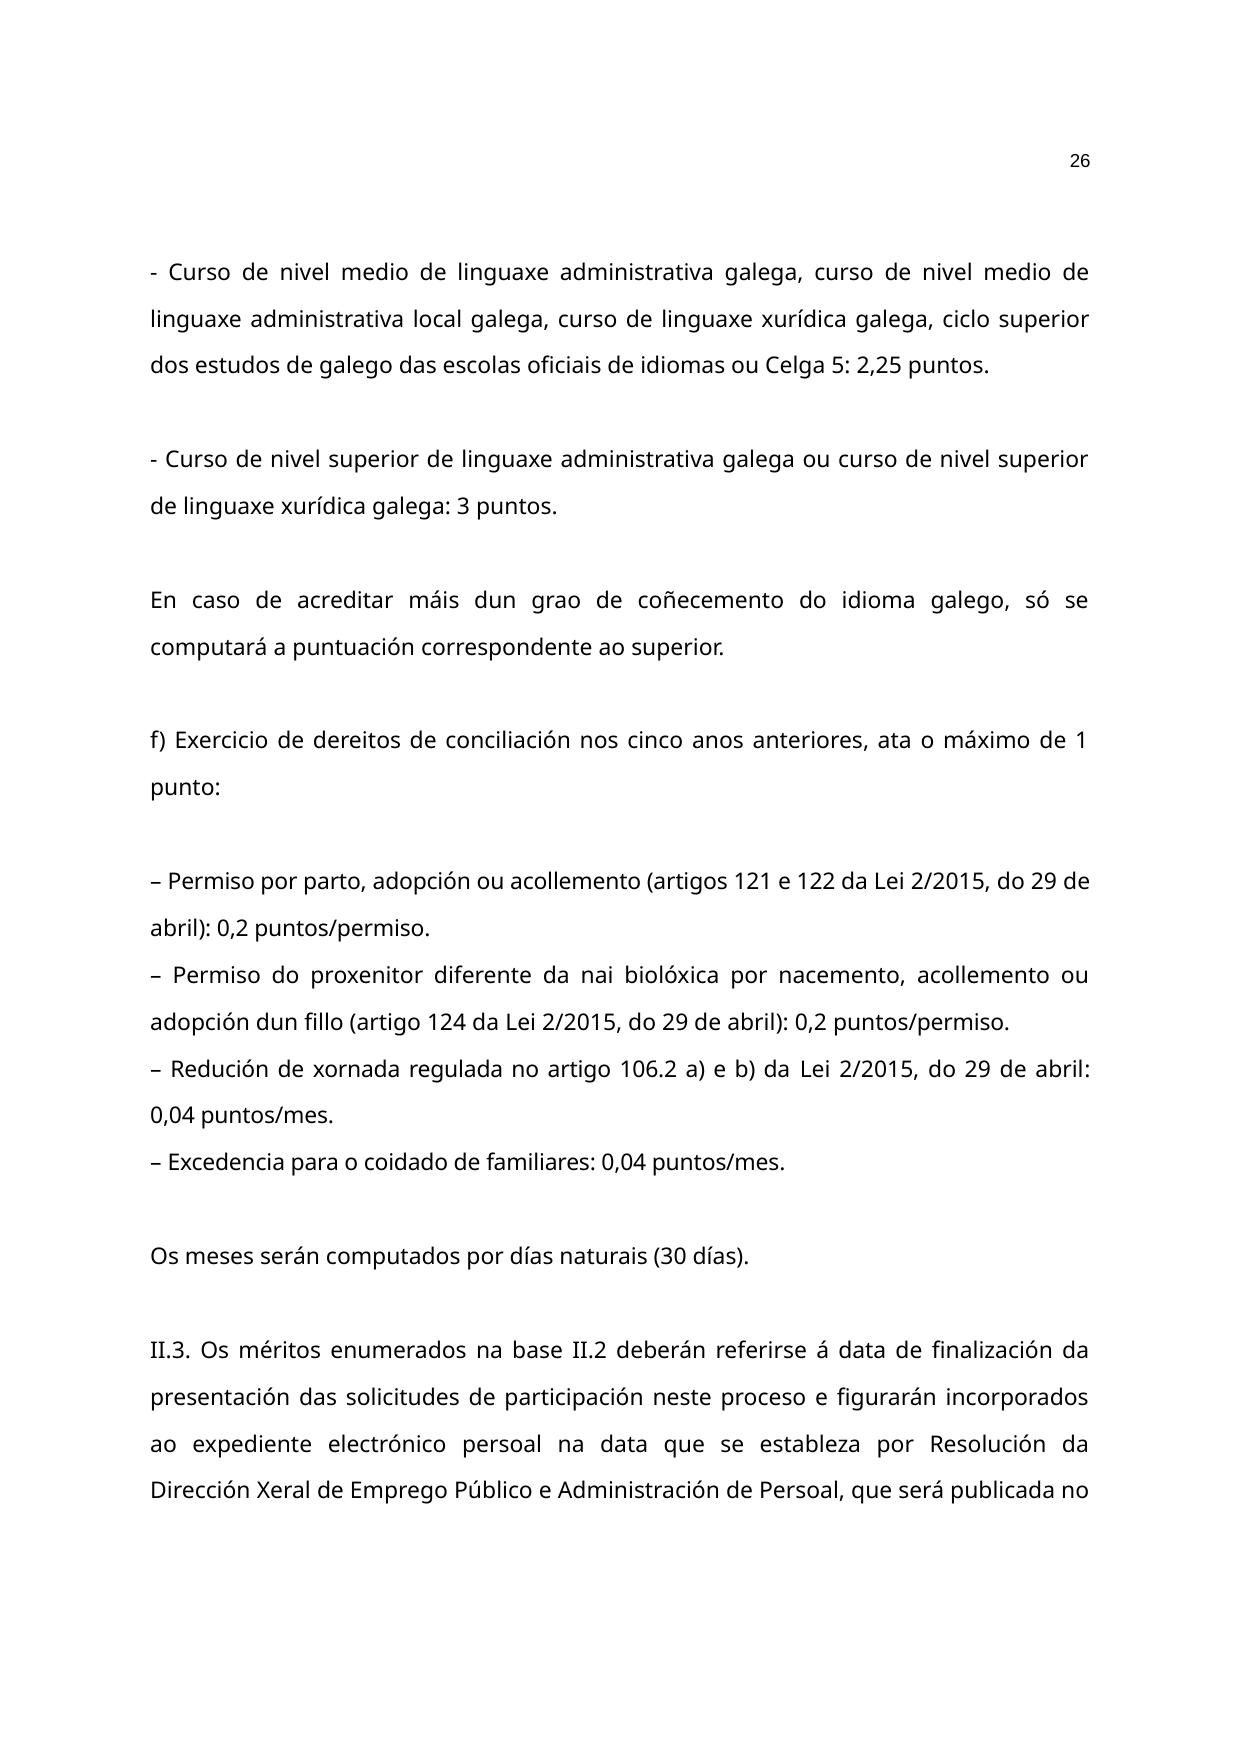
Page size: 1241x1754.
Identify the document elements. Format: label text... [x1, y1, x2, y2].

text En caso de acreditar máis dun grao de coñecemento do idioma galego, só se computará a puntuación correspondente ao superior. [150, 584, 1090, 662]
text – Permiso por parto, adopción ou acollemento (artigos 121 e 122 da Lei 2/2015, do 29 de abril): 0,2 puntos/permiso. [150, 865, 1090, 943]
text - Curso de nivel superior de linguaxe administrativa galega ou curso de nivel superior de linguaxe xurídica galega: 3 puntos. [150, 443, 1090, 521]
text - Curso de nivel medio de linguaxe administrativa galega, curso de nivel medio de linguaxe administrativa local galega, curso de linguaxe xurídica galega, ciclo superior dos estudos de galego das escolas oficiais de idiomas ou Celga 5: 2,25 puntos. [150, 256, 1090, 381]
text II.3. Os méritos enumerados na base II.2 deberán referirse á data de finalización da presentación das solicitudes de participación neste proceso e figurarán incorporados ao expediente electrónico persoal na data que se estableza por Resolución da Dirección Xeral de Emprego Público e Administración de Persoal, que será publicada no [150, 1334, 1090, 1506]
text – Redución de xornada regulada no artigo 106.2 a) e b) da Lei 2/2015, do 29 de abril: 0,04 puntos/mes. [150, 1053, 1090, 1131]
text – Excedencia para o coidado de familiares: 0,04 puntos/mes. [150, 1146, 1090, 1178]
text – Permiso do proxenitor diferente da nai biolóxica por nacemento, acollemento ou adopción dun fillo (artigo 124 da Lei 2/2015, do 29 de abril): 0,2 puntos/permiso. [150, 959, 1090, 1037]
text f) Exercicio de dereitos de conciliación nos cinco anos anteriores, ata o máximo de 1 punto: [150, 724, 1090, 803]
text Os meses serán computados por días naturais (30 días). [150, 1240, 1090, 1271]
